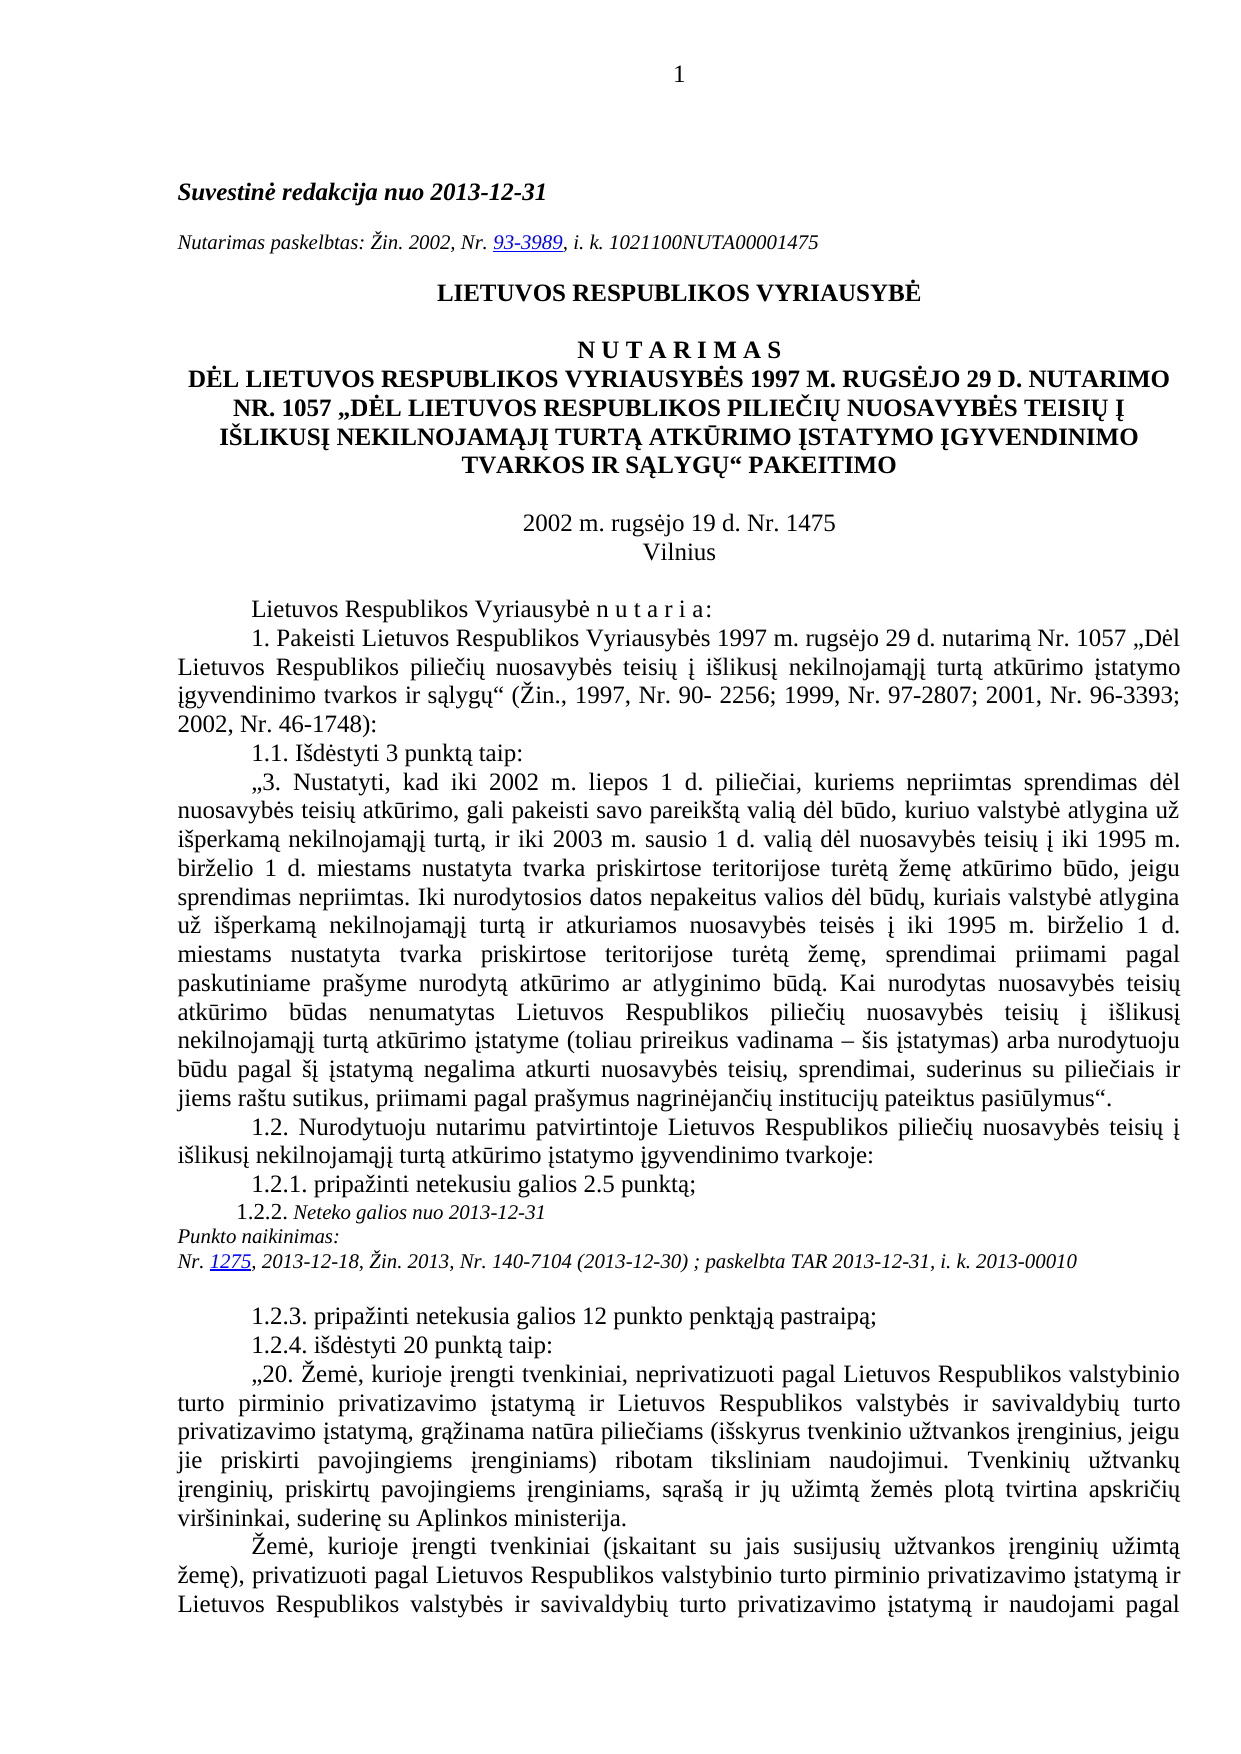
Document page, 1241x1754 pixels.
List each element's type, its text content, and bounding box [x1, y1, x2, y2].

text Lietuvos Respublikos Vyriausybė nutaria: [177, 594, 1181, 623]
text „3. Nustatyti, kad iki 2002 m. liepos 1 d. piliečiai, kuriems nepriimtas sprendimas dėl nuosavybės teisių atkūrimo, gali pakeisti savo pareikštą valią dėl būdo, kuriuo valstybė atlygina už išperkamą nekilnojamąjį turtą, ir iki 2003 m. sausio 1 d. valią dėl nuosavybės teisių į iki 1995 m. birželio 1 d. miestams nustatyta tvarka priskirtose teritorijose turėtą žemę atkūrimo būdo, jeigu sprendimas nepriimtas. Iki nurodytosios datos nepakeitus valios dėl būdų, kuriais valstybė atlygina už išperkamą nekilnojamąjį turtą ir atkuriamos nuosavybės teisės į iki 1995 m. birželio 1 d. miestams nustatyta tvarka priskirtose teritorijose turėtą žemę, sprendimai priimami pagal paskutiniame prašyme nurodytą atkūrimo ar atlyginimo būdą. Kai nurodytas nuosavybės teisių atkūrimo būdas nenumatytas Lietuvos Respublikos piliečių nuosavybės teisių į išlikusį nekilnojamąjį turtą atkūrimo įstatyme (toliau prireikus vadinama – šis įstatymas) arba nurodytuoju būdu pagal šį įstatymą negalima atkurti nuosavybės teisių, sprendimai, suderinus su piliečiais ir jiems raštu sutikus, priimami pagal prašymus nagrinėjančių institucijų pateiktus pasiūlymus“. [177, 767, 1181, 1112]
text LIETUVOS RESPUBLIKOS VYRIAUSYBĖ [177, 278, 1181, 307]
text 1.2. Nurodytuoju nutarimu patvirtintoje Lietuvos Respublikos piliečių nuosavybės teisių į išlikusį nekilnojamąjį turtą atkūrimo įstatymo įgyvendinimo tvarkoje: [177, 1112, 1181, 1169]
text 1.2.3. pripažinti netekusia galios 12 punkto penktąją pastraipą; [177, 1301, 1181, 1330]
text Punkto naikinimas: [177, 1224, 1181, 1248]
text 1.2.2. Neteko galios nuo 2013-12-31 [177, 1198, 1181, 1224]
text Nr. 1275, 2013-12-18, Žin. 2013, Nr. 140-7104 (2013-12-30) ; paskelbta TAR 2013-12-31, i. k. 2013-00010 [177, 1248, 1181, 1273]
text DĖL LIETUVOS RESPUBLIKOS VYRIAUSYBĖS 1997 M. RUGSĖJO 29 D. NUTARIMO NR. 1057 „DĖL LIETUVOS RESPUBLIKOS PILIEČIŲ NUOSAVYBĖS TEISIŲ Į IŠLIKUSĮ NEKILNOJAMĄJĮ TURTĄ ATKŪRIMO ĮSTATYMO ĮGYVENDINIMO TVARKOS IR SĄLYGŲ“ PAKEITIMO [177, 364, 1181, 479]
text „20. Žemė, kurioje įrengti tvenkiniai, neprivatizuoti pagal Lietuvos Respublikos valstybinio turto pirminio privatizavimo įstatymą ir Lietuvos Respublikos valstybės ir savivaldybių turto privatizavimo įstatymą, grąžinama natūra piliečiams (išskyrus tvenkinio užtvankos įrenginius, jeigu jie priskirti pavojingiems įrenginiams) ribotam tiksliniam naudojimui. Tvenkinių užtvankų įrenginių, priskirtų pavojingiems įrenginiams, sąrašą ir jų užimtą žemės plotą tvirtina apskričių viršininkai, suderinę su Aplinkos ministerija. [177, 1359, 1181, 1531]
text Vilnius [177, 537, 1181, 566]
text 1.2.4. išdėstyti 20 punktą taip: [177, 1330, 1181, 1359]
text 1.1. Išdėstyti 3 punktą taip: [177, 738, 1181, 767]
text 1. Pakeisti Lietuvos Respublikos Vyriausybės 1997 m. rugsėjo 29 d. nutarimą Nr. 1057 „Dėl Lietuvos Respublikos piliečių nuosavybės teisių į išlikusį nekilnojamąjį turtą atkūrimo įstatymo įgyvendinimo tvarkos ir sąlygų“ (Žin., 1997, Nr. 90- 2256; 1999, Nr. 97-2807; 2001, Nr. 96-3393; 2002, Nr. 46-1748): [177, 623, 1181, 738]
text 1.2.1. pripažinti netekusiu galios 2.5 punktą; [177, 1169, 1181, 1198]
text Žemė, kurioje įrengti tvenkiniai (įskaitant su jais susijusių užtvankos įrenginių užimtą žemę), privatizuoti pagal Lietuvos Respublikos valstybinio turto pirminio privatizavimo įstatymą ir Lietuvos Respublikos valstybės ir savivaldybių turto privatizavimo įstatymą ir naudojami pagal [177, 1531, 1181, 1618]
text Suvestinė redakcija nuo 2013-12-31 [177, 177, 1181, 206]
text Nutarimas paskelbtas: Žin. 2002, Nr. 93-3989, i. k. 1021100NUTA00001475 [177, 230, 1181, 254]
text 2002 m. rugsėjo 19 d. Nr. 1475 [177, 508, 1181, 537]
text N U T A R I M A S [177, 336, 1181, 364]
